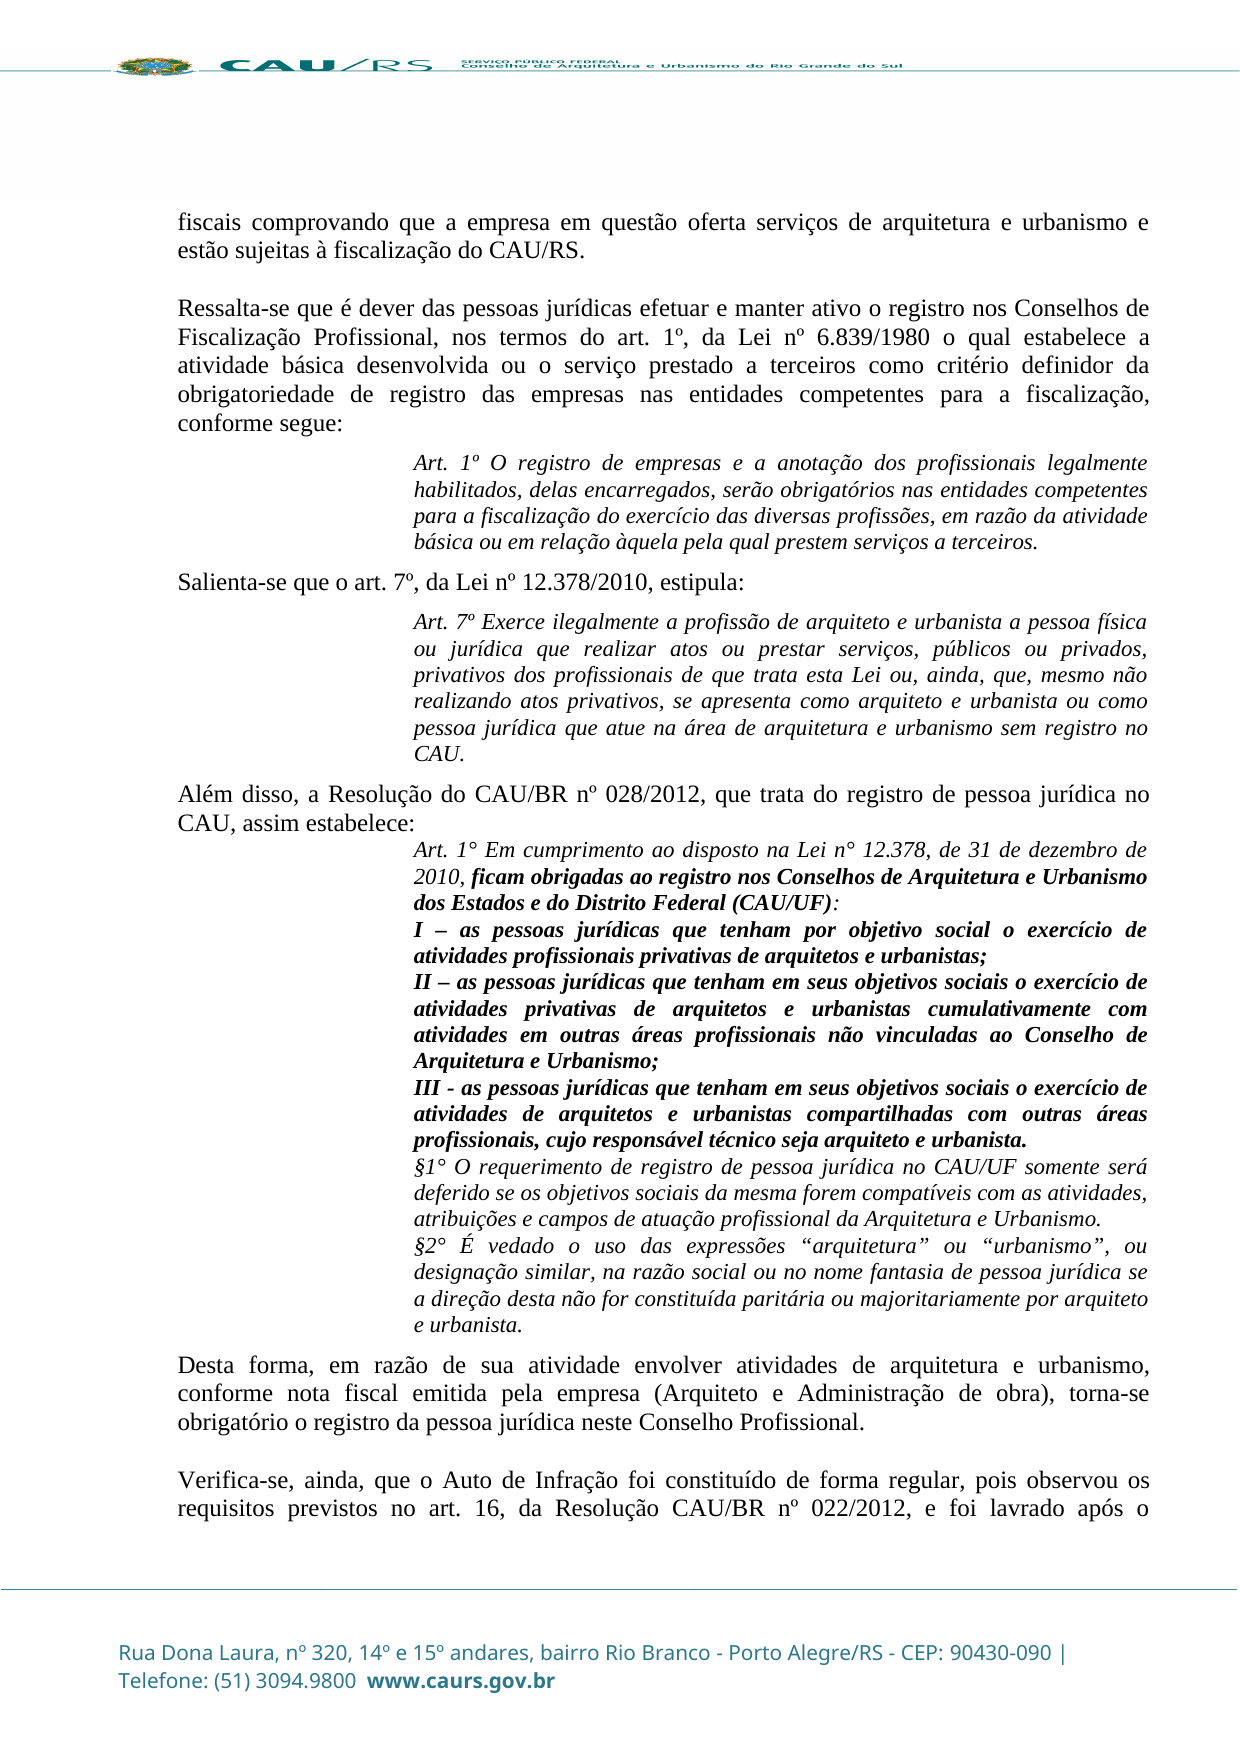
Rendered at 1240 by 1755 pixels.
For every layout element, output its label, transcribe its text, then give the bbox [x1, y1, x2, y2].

text §2° É vedado o uso das expressões “arquitetura” ou “urbanismo”, ou designação similar, na razão social ou no nome fantasia de pessoa jurídica se a direção desta não for constituída paritária ou majoritariamente por arquiteto e urbanista. [413, 1232, 1151, 1337]
text I – as pessoas jurídicas que tenham por objetivo social o exercício de atividades profissionais privativas de arquitetos e urbanistas; [413, 916, 1151, 968]
text Ressalta-se que é dever das pessoas jurídicas efetuar e manter ativo o registro nos Conselhos de Fiscalização Profissional, nos termos do art. 1º, da Lei nº 6.839/1980 o qual estabelece a atividade básica desenvolvida ou o serviço prestado a terceiros como critério definidor da obrigatoriedade de registro das empresas nas entidades competentes para a fiscalização, conforme segue: [177, 293, 1151, 437]
text Art. 1º O registro de empresas e a anotação dos profissionais legalmente habilitados, delas encarregados, serão obrigatórios nas entidades competentes para a fiscalização do exercício das diversas profissões, em razão da atividade básica ou em relação àquela pela qual prestem serviços a terceiros. [413, 449, 1151, 555]
text Art. 1° Em cumprimento ao disposto na Lei n° 12.378, de 31 de dezembro de 2010, ficam obrigadas ao registro nos Conselhos de Arquitetura e Urbanismo dos Estados e do Distrito Federal (CAU/UF): [413, 837, 1151, 916]
text Além disso, a Resolução do CAU/BR nº 028/2012, que trata do registro de pessoa jurídica no CAU, assim estabelece: [177, 779, 1151, 837]
text Desta forma, em razão de sua atividade envolver atividades de arquitetura e urbanismo, conforme nota fiscal emitida pela empresa (Arquiteto e Administração de obra), torna-se obrigatório o registro da pessoa jurídica neste Conselho Profissional. [177, 1350, 1151, 1436]
text fiscais comprovando que a empresa em questão oferta serviços de arquitetura e urbanismo e estão sujeitas à fiscalização do CAU/RS. [177, 207, 1151, 264]
text §1° O requerimento de registro de pessoa jurídica no CAU/UF somente será deferido se os objetivos sociais da mesma forem compatíveis com as atividades, atribuições e campos de atuação profissional da Arquitetura e Urbanismo. [413, 1153, 1151, 1232]
text Salienta-se que o art. 7º, da Lei nº 12.378/2010, estipula: [177, 567, 1151, 596]
text Verifica-se, ainda, que o Auto de Infração foi constituído de forma regular, pois observou os requisitos previstos no art. 16, da Resolução CAU/BR nº 022/2012, e foi lavrado após o [177, 1465, 1151, 1522]
text III - as pessoas jurídicas que tenham em seus objetivos sociais o exercício de atividades de arquitetos e urbanistas compartilhadas com outras áreas profissionais, cujo responsável técnico seja arquiteto e urbanista. [413, 1074, 1151, 1153]
text Art. 7º Exerce ilegalmente a profissão de arquiteto e urbanista a pessoa física ou jurídica que realizar atos ou prestar serviços, públicos ou privados, privativos dos profissionais de que trata esta Lei ou, ainda, que, mesmo não realizando atos privativos, se apresenta como arquiteto e urbanista ou como pessoa jurídica que atue na área de arquitetura e urbanismo sem registro no CAU. [413, 608, 1151, 767]
text II – as pessoas jurídicas que tenham em seus objetivos sociais o exercício de atividades privativas de arquitetos e urbanistas cumulativamente com atividades em outras áreas profissionais não vinculadas ao Conselho de Arquitetura e Urbanismo; [413, 968, 1151, 1074]
